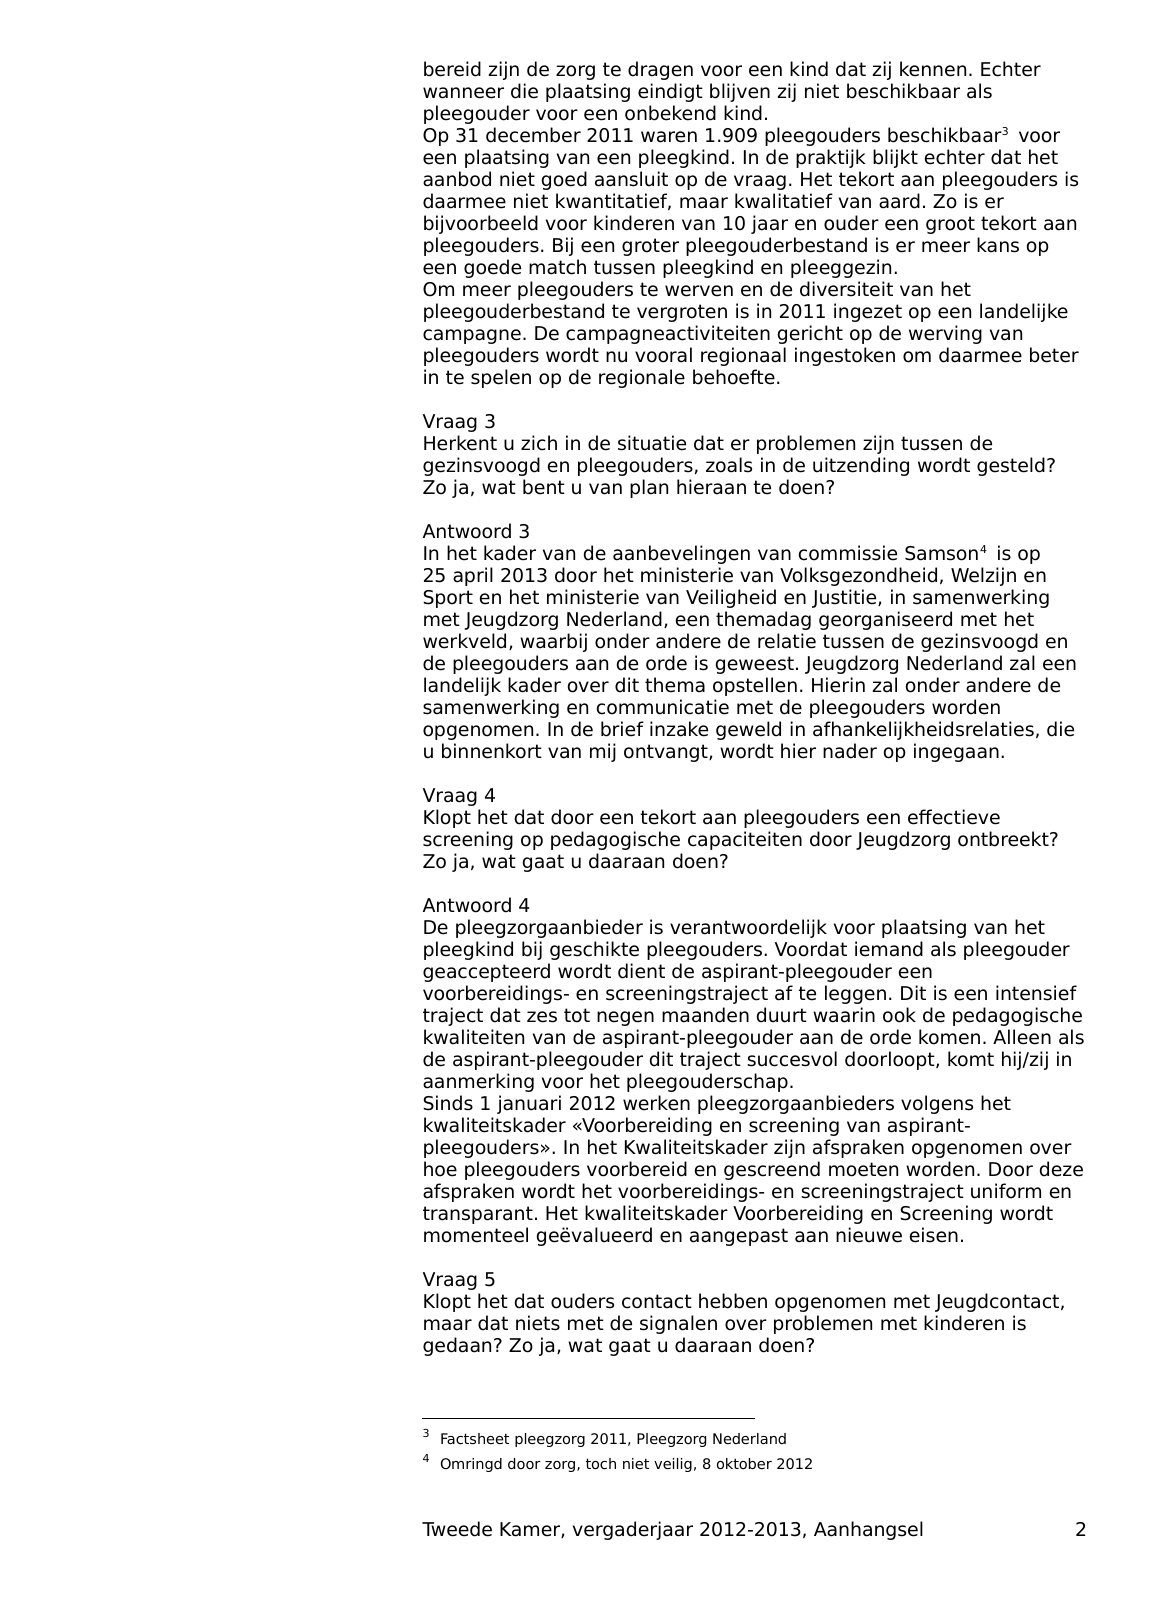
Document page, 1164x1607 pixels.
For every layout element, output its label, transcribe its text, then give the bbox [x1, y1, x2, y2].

text Factsheet pleegzorg 2011, Pleegzorg Nederland [422, 1427, 1087, 1449]
text Antwoord 4 [422, 895, 1087, 917]
text Omringd door zorg, toch niet veilig, 8 oktober 2012 [422, 1452, 1087, 1474]
text Klopt het dat door een tekort aan pleegouders een effectieve screening op pedagogische capaciteiten door Jeugdzorg ontbreekt? Zo ja, wat gaat u daaraan doen? [422, 807, 1087, 873]
text bereid zijn de zorg te dragen voor een kind dat zij kennen. Echter wanneer die plaatsing eindigt blijven zij niet beschikbaar als pleegouder voor een onbekend kind. [422, 59, 1087, 125]
text In het kader van de aanbevelingen van commissie Samson is op 25 april 2013 door het ministerie van Volksgezondheid, Welzijn en Sport en het ministerie van Veiligheid en Justitie, in samenwerking met Jeugdzorg Nederland, een themadag georganiseerd met het werkveld, waarbij onder andere de relatie tussen de gezinsvoogd en de pleegouders aan de orde is geweest. Jeugdzorg Nederland zal een landelijk kader over dit thema opstellen. Hierin zal onder andere de samenwerking en communicatie met de pleegouders worden opgenomen. In de brief inzake geweld in afhankelijkheidsrelaties, die u binnenkort van mij ontvangt, wordt hier nader op ingegaan. [422, 543, 1087, 763]
text Vraag 5 [422, 1269, 1087, 1291]
text De pleegzorgaanbieder is verantwoordelijk voor plaatsing van het pleegkind bij geschikte pleegouders. Voordat iemand als pleegouder geaccepteerd wordt dient de aspirant-pleegouder een voorbereidings- en screeningstraject af te leggen. Dit is een intensief traject dat zes tot negen maanden duurt waarin ook de pedagogische kwaliteiten van de aspirant-pleegouder aan de orde komen. Alleen als de aspirant-pleegouder dit traject succesvol doorloopt, komt hij/zij in aanmerking voor het pleegouderschap. [422, 917, 1087, 1093]
text Sinds 1 januari 2012 werken pleegzorgaanbieders volgens het kwaliteitskader «Voorbereiding en screening van aspirant-pleegouders». In het Kwaliteitskader zijn afspraken opgenomen over hoe pleegouders voorbereid en gescreend moeten worden. Door deze afspraken wordt het voorbereidings- en screeningstraject uniform en transparant. Het kwaliteitskader Voorbereiding en Screening wordt momenteel geëvalueerd en aangepast aan nieuwe eisen. [422, 1093, 1087, 1247]
text Vraag 4 [422, 785, 1087, 807]
text Om meer pleegouders te werven en de diversiteit van het pleegouderbestand te vergroten is in 2011 ingezet op een landelijke campagne. De campagneactiviteiten gericht op de werving van pleegouders wordt nu vooral regionaal ingestoken om daarmee beter in te spelen op de regionale behoefte. [422, 279, 1087, 389]
text Antwoord 3 [422, 521, 1087, 543]
text Klopt het dat ouders contact hebben opgenomen met Jeugdcontact, maar dat niets met de signalen over problemen met kinderen is gedaan? Zo ja, wat gaat u daaraan doen? [422, 1291, 1087, 1357]
text Op 31 december 2011 waren 1.909 pleegouders beschikbaar voor een plaatsing van een pleegkind. In de praktijk blijkt echter dat het aanbod niet goed aansluit op de vraag. Het tekort aan pleegouders is daarmee niet kwantitatief, maar kwalitatief van aard. Zo is er bijvoorbeeld voor kinderen van 10 jaar en ouder een groot tekort aan pleegouders. Bij een groter pleegouderbestand is er meer kans op een goede match tussen pleegkind en pleeggezin. [422, 125, 1087, 279]
text Herkent u zich in de situatie dat er problemen zijn tussen de gezinsvoogd en pleegouders, zoals in de uitzending wordt gesteld? Zo ja, wat bent u van plan hieraan te doen? [422, 433, 1087, 499]
text Vraag 3 [422, 411, 1087, 433]
